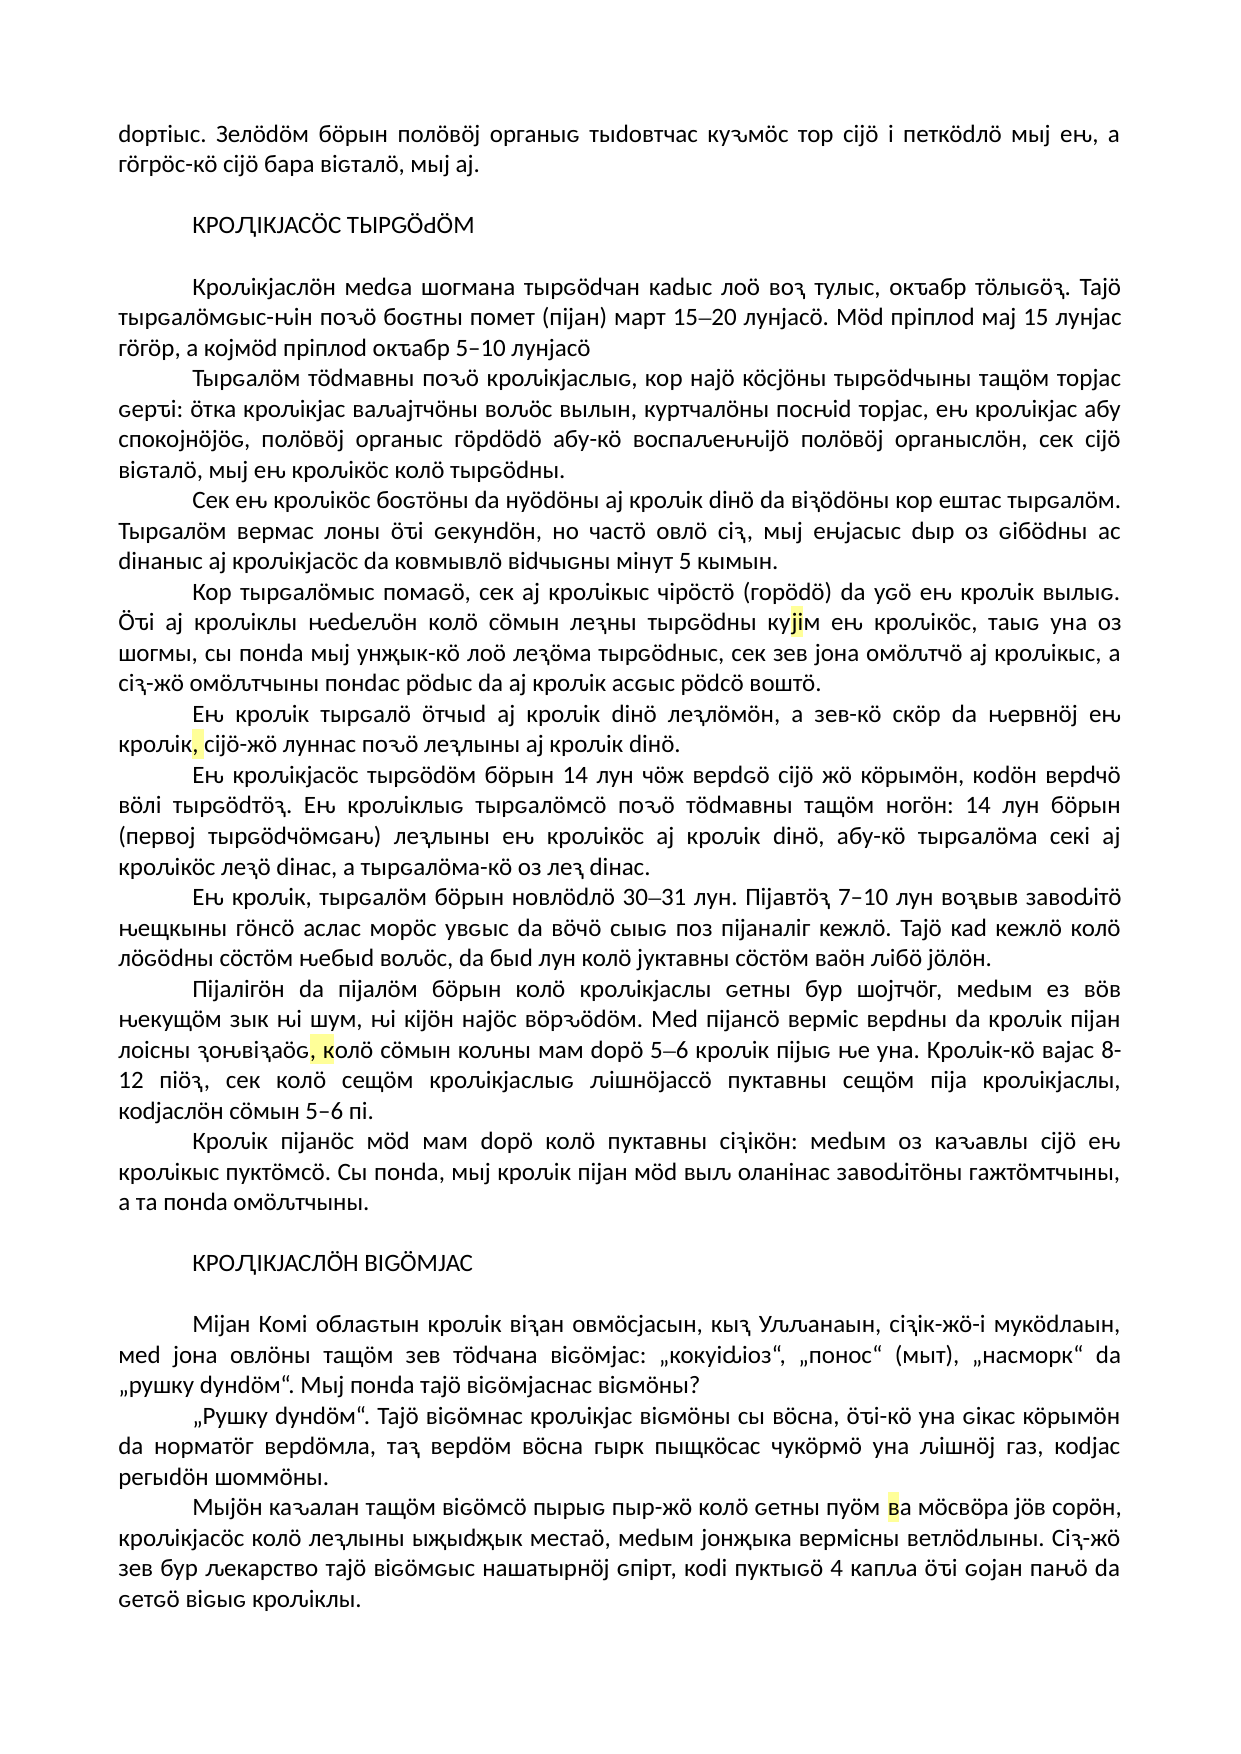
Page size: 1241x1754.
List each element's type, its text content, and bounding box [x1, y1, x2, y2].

text Кор тырԍалӧмыс помаԍӧ, сек ај кроԉікыс чірӧстӧ (горӧԁӧ) ԁа уԍӧ еԋ кроԉік вылыԍ. Ӧԏі ај кроԉіклы ԋеԃеԉӧн колӧ сӧмын леԇны тырԍӧԁны кујім еԋ кроԉікӧс, таыԍ уна оз шогмы, сы понԁа мыј унҗык-кӧ лоӧ леԇӧма тырԍӧԁныс, сек зев јона омӧԉтчӧ ај кроԉікыс, а сіԇ-жӧ омӧԉтчыны понԁас рӧԁыс ԁа ај кроԉік асԍыс рӧԁсӧ воштӧ. [118, 576, 1122, 698]
text Кроԉікјаслӧн меԁԍа шогмана тырԍӧԁчан каԁыс лоӧ воԇ тулыс, окԏабр тӧлыԍӧԇ. Тајӧ тырԍалӧмԍыс-ԋін поԅӧ боԍтны помет (піјан) март 15–20 лунјасӧ. Мӧԁ пріплоԁ мај 15 лунјас гӧгӧр, а којмӧԁ пріплоԁ окԏабр 5–10 лунјасӧ [118, 271, 1122, 362]
text Еԋ кроԉікјасӧс тырԍӧԁӧм бӧрын 14 лун чӧж верԁԍӧ сіјӧ жӧ кӧрымӧн, коԁӧн верԁчӧ вӧлі тырԍӧԁтӧԇ. Еԋ кроԉіклыԍ тырԍалӧмсӧ поԅӧ тӧԁмавны тащӧм ногӧн: 14 лун бӧрын (первој тырԍӧԁчӧмԍаԋ) леԇлыны еԋ кроԉікӧс ај кроԉік ԁінӧ, абу-кӧ тырԍалӧма секі ај кроԉікӧс леԇӧ ԁінас, а тырԍалӧма-кӧ оз леԇ ԁінас. [118, 759, 1122, 881]
text КРОԈІКЈАСӦС ТЫРԌӦԀӦМ [118, 210, 1122, 240]
text Сек еԋ кроԉікӧс боԍтӧны ԁа нуӧԁӧны ај кроԉік ԁінӧ ԁа віԇӧԁӧны кор ештас тырԍалӧм. Тырԍалӧм вермас лоны ӧԏі ԍекунԁӧн, но частӧ овлӧ сіԇ, мыј еԋјасыс ԁыр оз ԍібӧԁны ас ԁінаныс ај кроԉікјасӧс ԁа ковмывлӧ віԁчыԍны мінут 5 кымын. [118, 484, 1122, 576]
text Міјан Комі облаԍтын кроԉік віԇан овмӧсјасын, кыԇ Уԉԉанаын, сіԇік-жӧ-і мукӧԁлаын, меԁ јона овлӧны тащӧм зев тӧԁчана віԍӧмјас: „кокуіԃіоз“, „понос“ (мыт), „насморк“ ԁа „рушку ԁунԁӧм“. Мыј понԁа тајӧ віԍӧмјаснас віԍмӧны? [118, 1308, 1122, 1400]
text „Рушку ԁунԁӧм“. Тајӧ віԍӧмнас кроԉікјас віԍмӧны сы вӧсна, ӧԏі-кӧ уна ԍікас кӧрымӧн ԁа норматӧг верԁӧмла, таԇ верԁӧм вӧсна гырк пыщкӧсас чукӧрмӧ уна ԉішнӧј газ, коԁјас регыԁӧн шоммӧны. [118, 1400, 1122, 1492]
text Тырԍалӧм тӧԁмавны поԅӧ кроԉікјаслыԍ, кор најӧ кӧсјӧны тырԍӧԁчыны тащӧм торјас ԍерԏі: ӧтка кроԉікјас ваԉајтчӧны воԉӧс вылын, куртчалӧны посԋіԁ торјас, еԋ кроԉікјас абу спокојнӧјӧԍ, полӧвӧј органыс гӧрԁӧԁӧ абу-кӧ воспаԉеԋԋіјӧ полӧвӧј органыслӧн, сек сіјӧ віԍталӧ, мыј еԋ кроԉікӧс колӧ тырԍӧԁны. [118, 362, 1122, 484]
text Кроԉік піјанӧс мӧԁ мам ԁорӧ колӧ пуктавны сіԇікӧн: меԁым оз каԅавлы сіјӧ еԋ кроԉікыс пуктӧмсӧ. Сы понԁа, мыј кроԉік піјан мӧԁ выԉ оланінас завоԃітӧны гажтӧмтчыны, а та понԁа омӧԉтчыны. [118, 1125, 1122, 1217]
text Еԋ кроԉік, тырԍалӧм бӧрын новлӧԁлӧ 30–31 лун. Піјавтӧԇ 7–10 лун воԇвыв завоԃітӧ ԋещкыны гӧнсӧ аслас морӧс увԍыс ԁа вӧчӧ сыыԍ поз піјаналіг кежлӧ. Тајӧ каԁ кежлӧ колӧ лӧԍӧԁны сӧстӧм ԋебыԁ воԉӧс, ԁа быԁ лун колӧ јуктавны сӧстӧм ваӧн ԉібӧ јӧлӧн. [118, 881, 1122, 973]
text Піјалігӧн ԁа піјалӧм бӧрын колӧ кроԉікјаслы ԍетны бур шојтчӧг, меԁым ез вӧв ԋекущӧм зык ԋі шум, ԋі кіјӧн најӧс вӧрԅӧԁӧм. Меԁ піјансӧ верміс верԁны ԁа кроԉік піјан лоісны ԇоԋвіԇаӧԍ, колӧ сӧмын коԉны мам ԁорӧ 5–6 кроԉік піјыԍ ԋе уна. Кроԉік-кӧ вајас 8-12 піӧԇ, сек колӧ сещӧм кроԉікјаслыԍ ԉішнӧјассӧ пуктавны сещӧм піја кроԉікјаслы, коԁјаслӧн сӧмын 5–6 пі. [118, 973, 1122, 1125]
text КРОԈІКЈАСЛӦН ВІԌӦМЈАС [118, 1247, 1122, 1278]
text Мыјӧн каԅалан тащӧм віԍӧмсӧ пырыԍ пыр-жӧ колӧ ԍетны пуӧм ва мӧсвӧра јӧв сорӧн, кроԉікјасӧс колӧ леԇлыны ыҗыԁҗык местаӧ, меԁым јонҗыка вермісны ветлӧԁлыны. Сіԇ-жӧ зев бур ԉекарство тајӧ віԍӧмԍыс нашатырнӧј ԍпірт, коԁі пуктыԍӧ 4 капԉа ӧԏі ԍојан паԋӧ ԁа ԍетԍӧ віԍыԍ кроԉіклы. [118, 1492, 1122, 1614]
text ԁортіыс. Зелӧԁӧм бӧрын полӧвӧј органыԍ тыԁовтчас куԅмӧс тор сіјӧ і петкӧԁлӧ мыј еԋ, а гӧгрӧс-кӧ сіјӧ бара віԍталӧ, мыј ај. [118, 118, 1122, 179]
text Еԋ кроԉік тырԍалӧ ӧтчыԁ ај кроԉік ԁінӧ леԇлӧмӧн, а зев-кӧ скӧр ԁа ԋервнӧј еԋ кроԉік, сіјӧ-жӧ луннас поԅӧ леԇлыны ај кроԉік ԁінӧ. [118, 698, 1122, 759]
